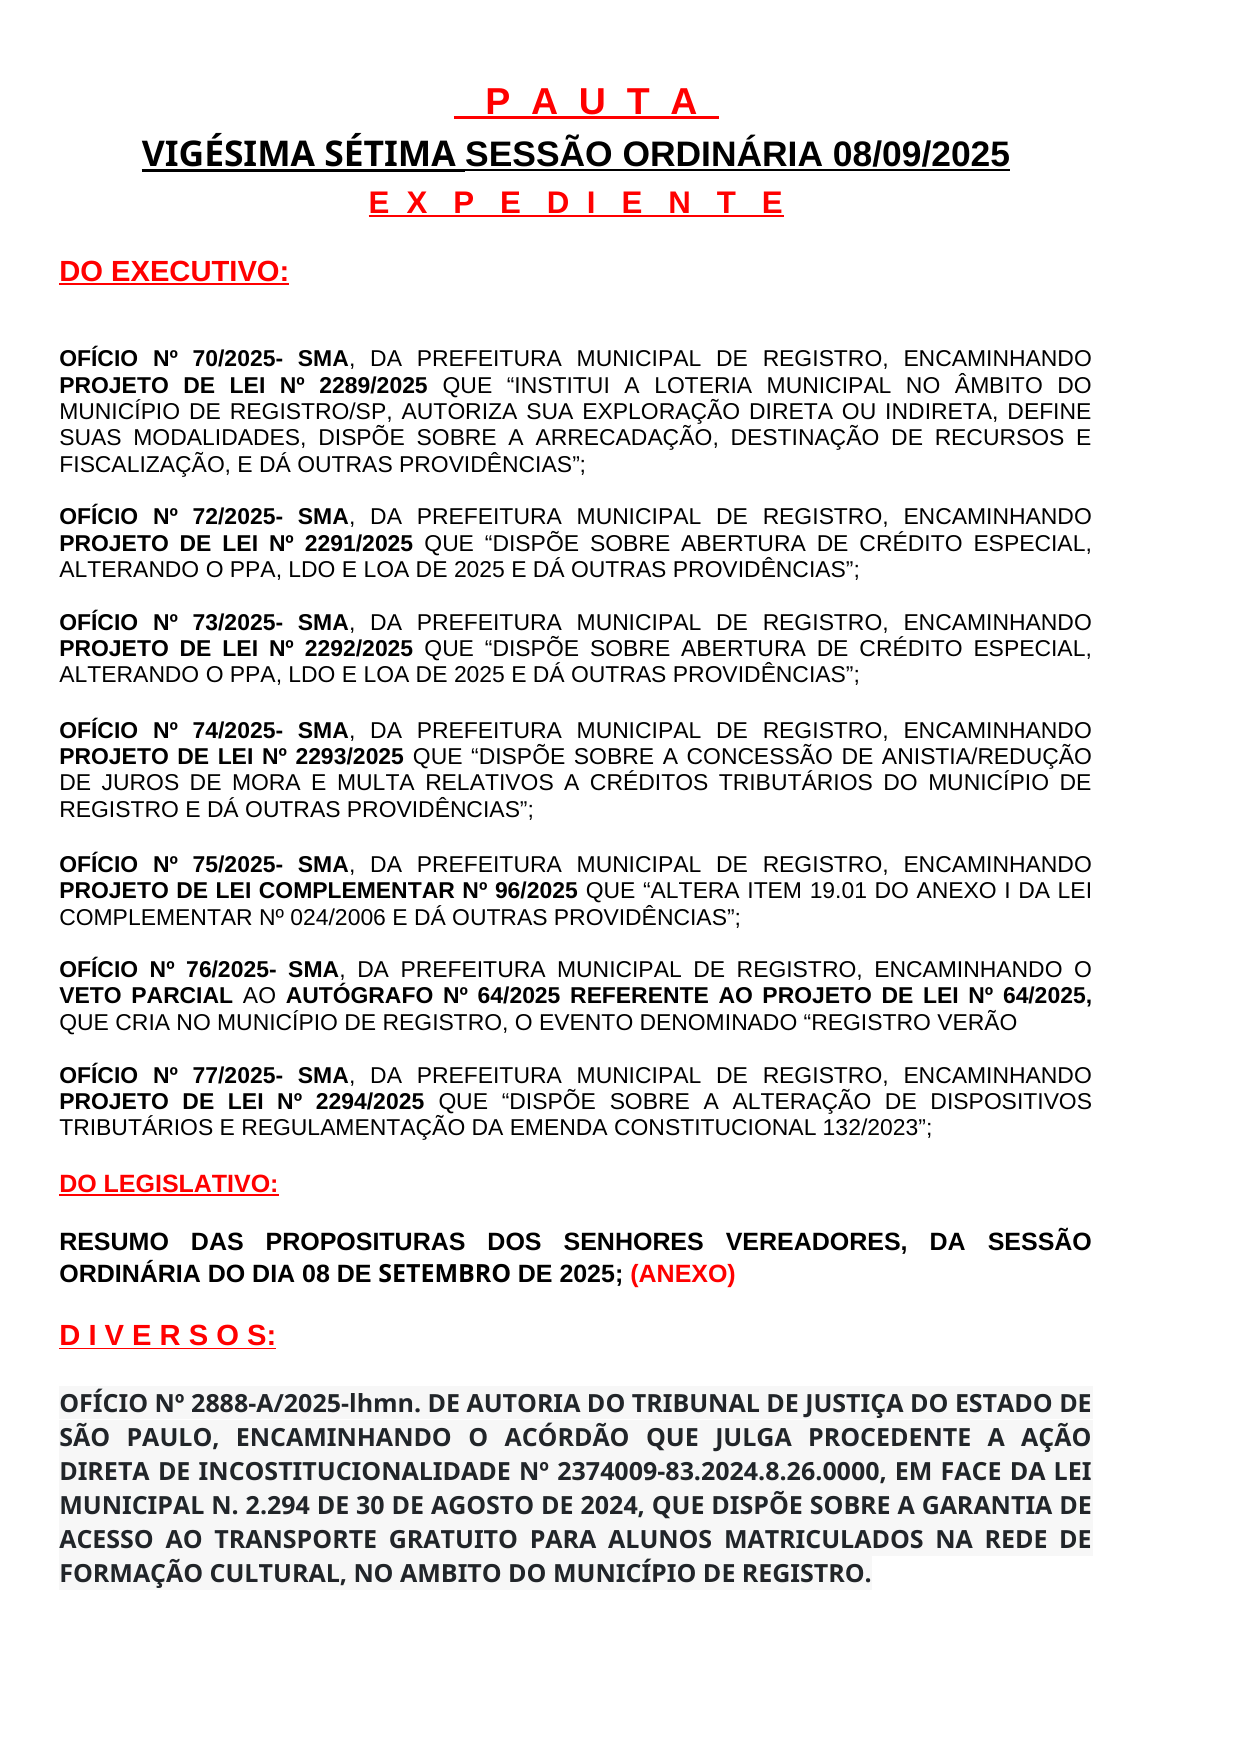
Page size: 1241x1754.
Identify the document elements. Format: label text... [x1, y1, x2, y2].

text RESUMO DAS PROPOSITURAS DOS SENHORES VEREADORES, DA SESSÃO ORDINÁRIA DO DIA 08 DE SETEMBRO DE 2025; (ANEXO) [59, 1227, 1093, 1290]
text OFÍCIO Nº 75/2025- SMA, DA PREFEITURA MUNICIPAL DE REGISTRO, ENCAMINHANDO Projeto de Lei complementar nº 96/2025 que “ALTERA ITEM 19.01 DO ANEXO I DA LEI COMPLEMENTAR Nº 024/2006 E DÁ OUTRAS PROVIDÊNCIAS”; [59, 851, 1093, 930]
text OFÍCIO Nº 76/2025- SMA, DA PREFEITURA MUNICIPAL DE REGISTRO, ENCAMINHANDO o veto parcial ao autógrafo nº 64/2025 referente ao Projeto de Lei nº 64/2025, que cria no município de registro, o evento denominado “registro verão [59, 956, 1093, 1035]
text D I V E R S O S: [59, 1318, 1093, 1352]
text OFÍCIO Nº 2888-A/2025-lhmn. DE AUTORIA DO TRIBUNAL DE JUSTIÇA DO ESTADO DE SÃO PAULO, ENCAMINHANDO O ACÓRDÃO QUE JULGA PROCEDENTE A AÇÃO DIRETA DE INCOSTITUCIONALIDADE Nº 2374009-83.2024.8.26.0000, EM FACE DA LEI MUNICIPAL N. 2.294 DE 30 DE AGOSTO DE 2024, QUE DISPÕE SOBRE A GARANTIA DE ACESSO AO TRANSPORTE GRATUITO PARA ALUNOS MATRICULADOS NA REDE DE FORMAÇÃO CULTURAL, NO AMBITO DO MUNICÍPIO DE REGISTRO. [59, 1386, 1093, 1590]
subtitle DO EXECUTIVO: [59, 254, 1093, 288]
text OFÍCIO Nº 74/2025- SMA, DA PREFEITURA MUNICIPAL DE REGISTRO, ENCAMINHANDO Projeto de Lei nº 2293/2025 que “DISPÕE SOBRE A CONCESSÃO DE ANISTIA/REDUÇÃO DE JUROS DE MORA E MULTA RELATIVOS A CRÉDITOS TRIBUTÁRIOS DO MUNICÍPIO DE REGISTRO E DÁ OUTRAS PROVIDÊNCIAS”; [59, 717, 1093, 822]
text OFÍCIO Nº 70/2025- SMA, DA PREFEITURA MUNICIPAL DE REGISTRO, ENCAMINHANDO Projeto de Lei nº 2289/2025 que “INSTITUI A LOTERIA MUNICIPAL NO ÂMBITO DO MUNICÍPIO DE REGISTRO/SP, AUTORIZA SUA EXPLORAÇÃO DIRETA OU INDIRETA, DEFINE SUAS MODALIDADES, DISPÕE SOBRE A ARRECADAÇÃO, DESTINAÇÃO DE RECURSOS E FISCALIZAÇÃO, E DÁ OUTRAS PROVIDÊNCIAS”; [59, 345, 1093, 477]
text OFÍCIO Nº 77/2025- SMA, DA PREFEITURA MUNICIPAL DE REGISTRO, ENCAMINHANDO Projeto de Lei nº 2294/2025 que “DISPÕE SOBRE A ALTERAÇÃO DE DISPOSITIVOS TRIBUTÁRIOS E REGULAMENTAÇÃO DA EMENDA CONSTITUCIONAL 132/2023”; [59, 1062, 1093, 1141]
text DO LEGISLATIVO: [59, 1169, 1093, 1198]
text OFÍCIO Nº 72/2025- SMA, DA PREFEITURA MUNICIPAL DE REGISTRO, ENCAMINHANDO Projeto de Lei nº 2291/2025 que “DISPÕE SOBRE ABERTURA DE CRÉDITO ESPECIAL, ALTERANDO O PPA, LDO E LOA DE 2025 E DÁ OUTRAS PROVIDÊNCIAS”; [59, 503, 1093, 582]
text E X P E D I E N T E [59, 184, 1093, 220]
text VIGÉSIMA SÉTIMA SESSÃO ORDINÁRIA 08/09/2025 [59, 129, 1093, 177]
text OFÍCIO Nº 73/2025- SMA, DA PREFEITURA MUNICIPAL DE REGISTRO, ENCAMINHANDO Projeto de Lei nº 2292/2025 que “DISPÕE SOBRE ABERTURA DE CRÉDITO ESPECIAL, ALTERANDO O PPA, LDO E LOA DE 2025 E DÁ OUTRAS PROVIDÊNCIAS”; [59, 609, 1093, 688]
text P A U T A [59, 79, 1093, 122]
